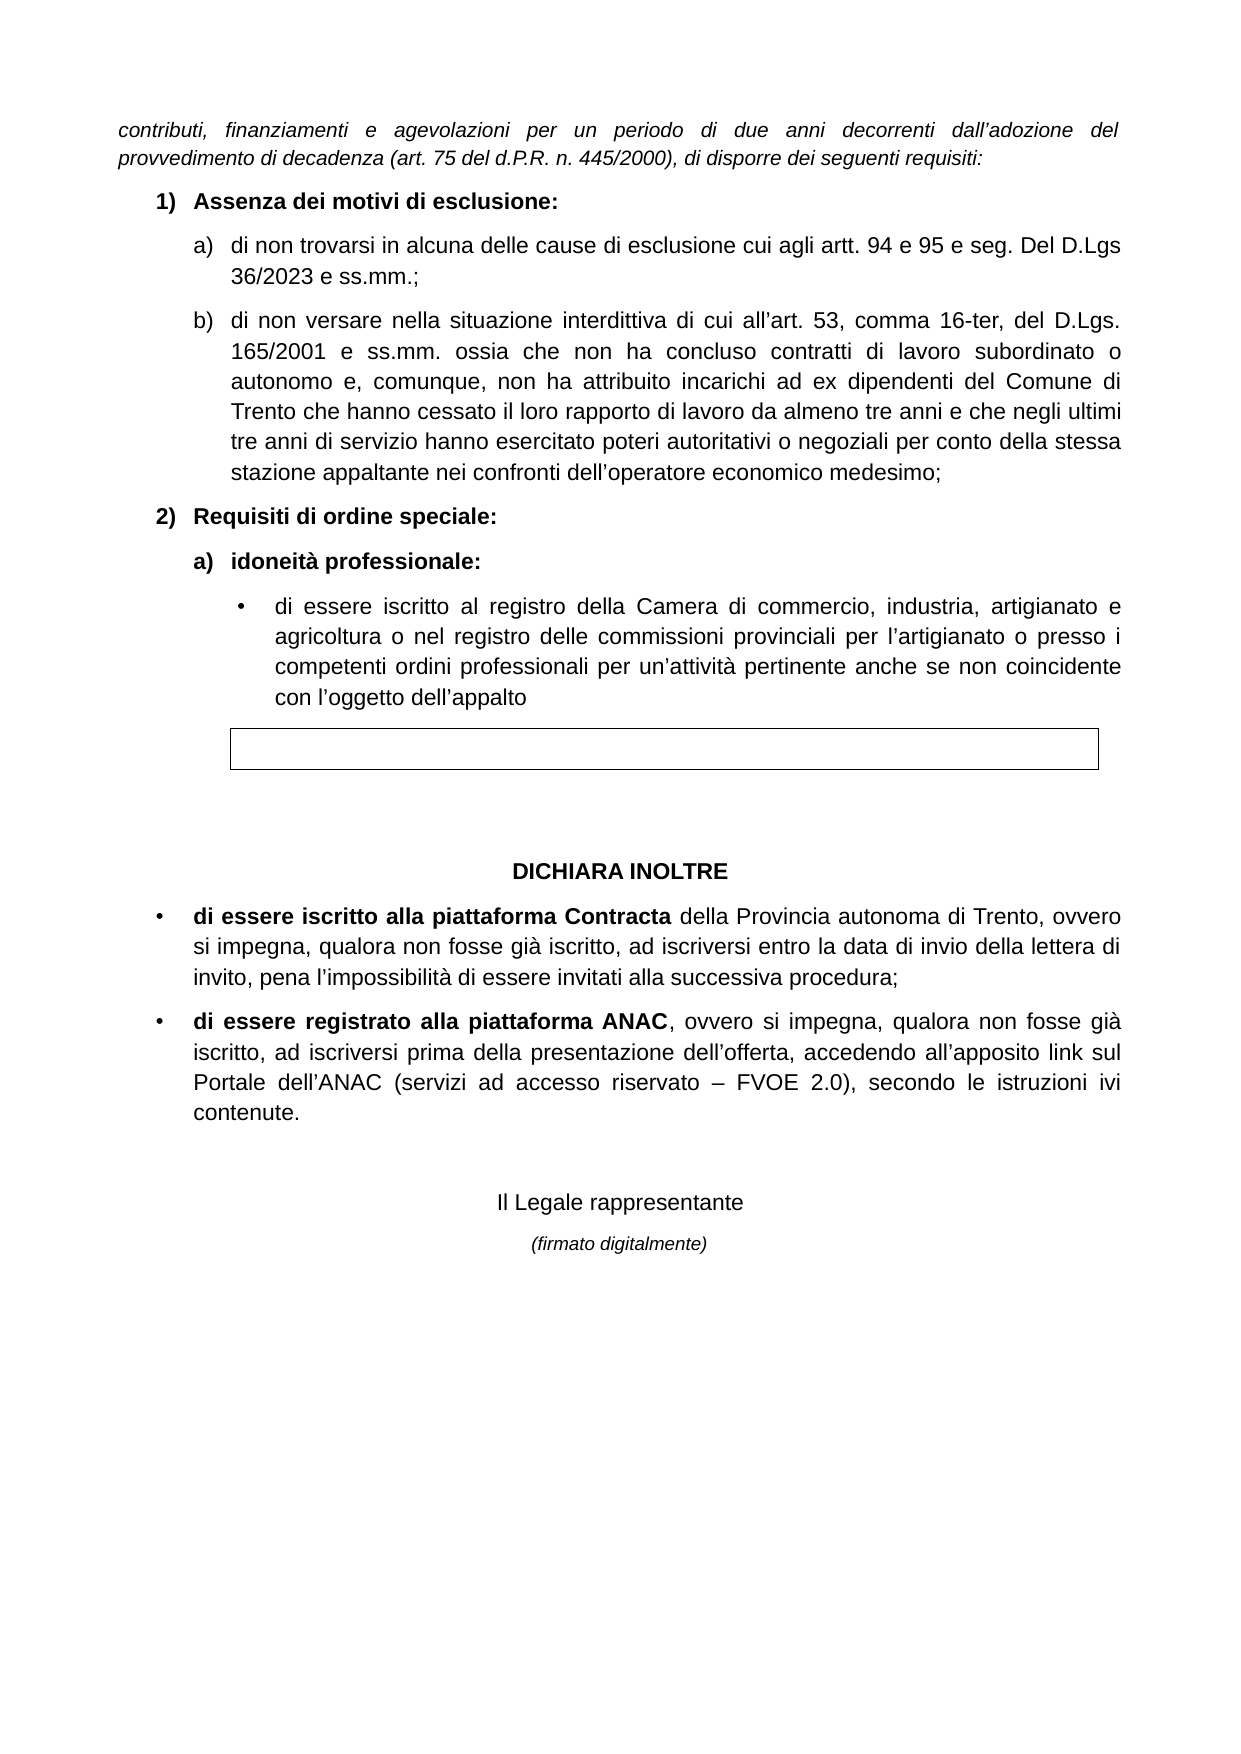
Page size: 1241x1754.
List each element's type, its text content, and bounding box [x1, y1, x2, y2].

list Assenza dei motivi di esclusione: [156, 188, 1122, 214]
list di essere iscritto al registro della Camera di commercio, industria, artigianato e agricoltura o nel registro delle commissioni provinciali per l’artigianato o presso i competenti ordini professionali per un’attività pertinente anche se non coincidente con l’oggetto dell’appalto [237, 593, 1122, 710]
list di non trovarsi in alcuna delle cause di esclusione cui agli artt. 94 e 95 e seg. Del D.Lgs 36/2023 e ss.mm.; [193, 232, 1122, 289]
text contributi, finanziamenti e agevolazioni per un periodo di due anni decorrenti dall’adozione del provvedimento di decadenza (art. 75 del d.P.R. n. 445/2000), di disporre dei seguenti requisiti: [118, 118, 1122, 169]
text DICHIARA INOLTRE [118, 858, 1122, 884]
list di essere iscritto alla piattaforma Contracta della Provincia autonoma di Trento, ovvero si impegna, qualora non fosse già iscritto, ad iscriversi entro la data di invio della lettera di invito, pena l’impossibilità di essere invitati alla successiva procedura; [156, 903, 1122, 990]
list di essere registrato alla piattaforma ANAC, ovvero si impegna, qualora non fosse già iscritto, ad iscriversi prima della presentazione dell’offerta, accedendo all’apposito link sul Portale dell’ANAC (servizi ad accesso riservato – FVOE 2.0), secondo le istruzioni ivi contenute. [156, 1008, 1122, 1125]
text Il Legale rappresentante [118, 1188, 1122, 1215]
list di non versare nella situazione interdittiva di cui all’art. 53, comma 16-ter, del D.Lgs. 165/2001 e ss.mm. ossia che non ha concluso contratti di lavoro subordinato o autonomo e, comunque, non ha attribuito incarichi ad ex dipendenti del Comune di Trento che hanno cessato il loro rapporto di lavoro da almeno tre anni e che negli ultimi tre anni di servizio hanno esercitato poteri autoritativi o negoziali per conto della stessa stazione appaltante nei confronti dell’operatore economico medesimo; [193, 307, 1122, 485]
text (firmato digitalmente) [118, 1233, 1122, 1255]
list Requisiti di ordine speciale: [156, 503, 1122, 530]
list idoneità professionale: [193, 548, 1122, 574]
